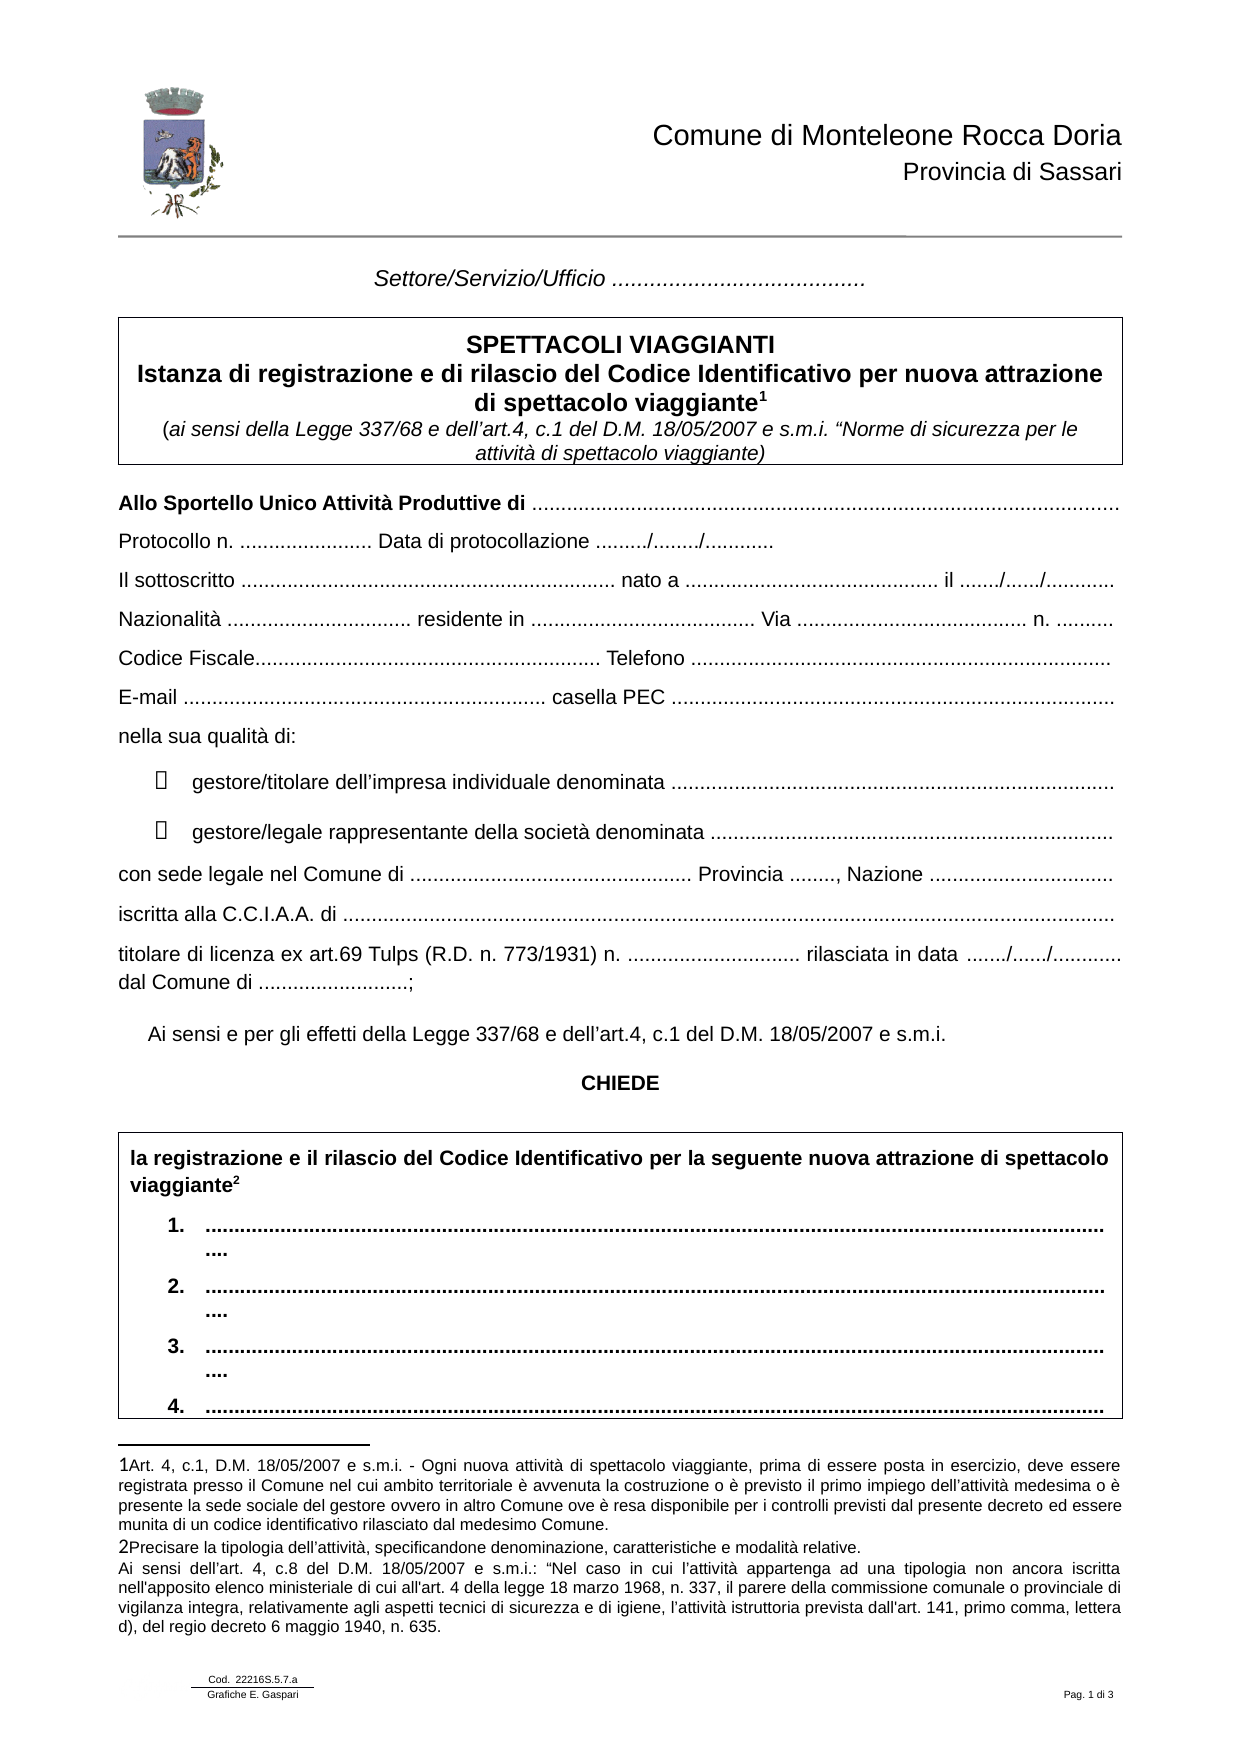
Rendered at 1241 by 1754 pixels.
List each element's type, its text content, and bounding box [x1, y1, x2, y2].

text Allo Sportello Unico Attività Produttive di [118, 490, 1122, 514]
table_header SPETTACOLI VIAGGIANTI Istanza di registrazione e di rilascio del Codice Identificativo per nuova attrazione di spettacolo viaggiante (ai sensi della Legge 337/68 e dell’art.4, c.1 del D.M. 18/05/2007 e s.m.i. “Norme di sicurezza per le attività di spettacolo viaggiante) [119, 318, 1122, 464]
text Settore/Servizio/Ufficio ........................................ [118, 265, 1122, 291]
text  gestore/legale rappresentante della società denominata ...................................................................... [153, 812, 1122, 846]
text Provincia di Sassari [224, 157, 1122, 185]
text Il sottoscritto ................................................................. nato a ............................................ il ......./....../............ [118, 568, 1122, 592]
text  gestore/titolare dell’impresa individuale denominata ............................................................................. [153, 762, 1122, 796]
text Nazionalità ................................ residente in ....................................... Via ........................................ n. .......... [118, 607, 1122, 631]
text E-mail ............................................................... casella PEC ............................................................................. [118, 685, 1122, 709]
table_header la registrazione e il rilascio del Codice Identificativo per la seguente nuova attrazione di spettacolo viaggiante ................................................................................................................................................................ ................................................................................................................................................................ ................................................................................................................................................................ ................................................................................................................................................................ ................................................................................................................................................................ e, per tale finalità: la verifica dell’idoneità della documentazione tecnica illustrativa e certificativa allegata, sottoscritta da professionista abilitato, direttamente o tramite apposita certificazione da parte di organismo di certificazione accreditato, atta a dimostrare la sussistenza dei requisiti tecnici di cui all'art.3 del D.M. 18/05/2007 e s.m.i., comprensiva di: a) copia del manuale di uso e manutenzione dell’attività, redatto dal costruttore con le istruzioni complete, incluse quelle relative al montaggio e smontaggio, al funzionamento e alla manutenzione; b) copia del libretto dell’attività. di sottoporre l’attività ad un controllo di regolare funzionamento nelle ordinarie condizioni di esercizio e di accertare l’esistenza di un verbale di collaudo redatto da professionista abilitato o di apposita certificazione da parte di organismo di certificazione accreditato. Ai fini della competenza della Commissione di vigilanza, si evidenzia che la capienza presunta di ogni singola attrazione è  inferiore  superiore ai 1.300 posti. [119, 1133, 1122, 1418]
text con sede legale nel Comune di ................................................. Provincia ........, Nazione ................................ [118, 862, 1122, 886]
subtitle CHIEDE [118, 1071, 1122, 1095]
text Comune di Monteleone Rocca Doria [224, 118, 1122, 152]
text nella sua qualità di: [118, 723, 1122, 747]
text titolare di licenza ex art.69 Tulps (R.D. n. 773/1931) n. .............................. rilasciata in data ......./....../............ dal Comune di ..........................; [118, 942, 1122, 994]
text Ai sensi e per gli effetti della Legge 337/68 e dell’art.4, c.1 del D.M. 18/05/2007 e s.m.i. [118, 1022, 1122, 1046]
text iscritta alla C.C.I.A.A. di ...................................................................................................................................... [118, 902, 1122, 926]
text Protocollo n. ....................... Data di protocollazione ........./......../............ [118, 529, 1122, 553]
text Codice Fiscale............................................................ Telefono ......................................................................... [118, 646, 1122, 670]
picture [122, 87, 224, 219]
